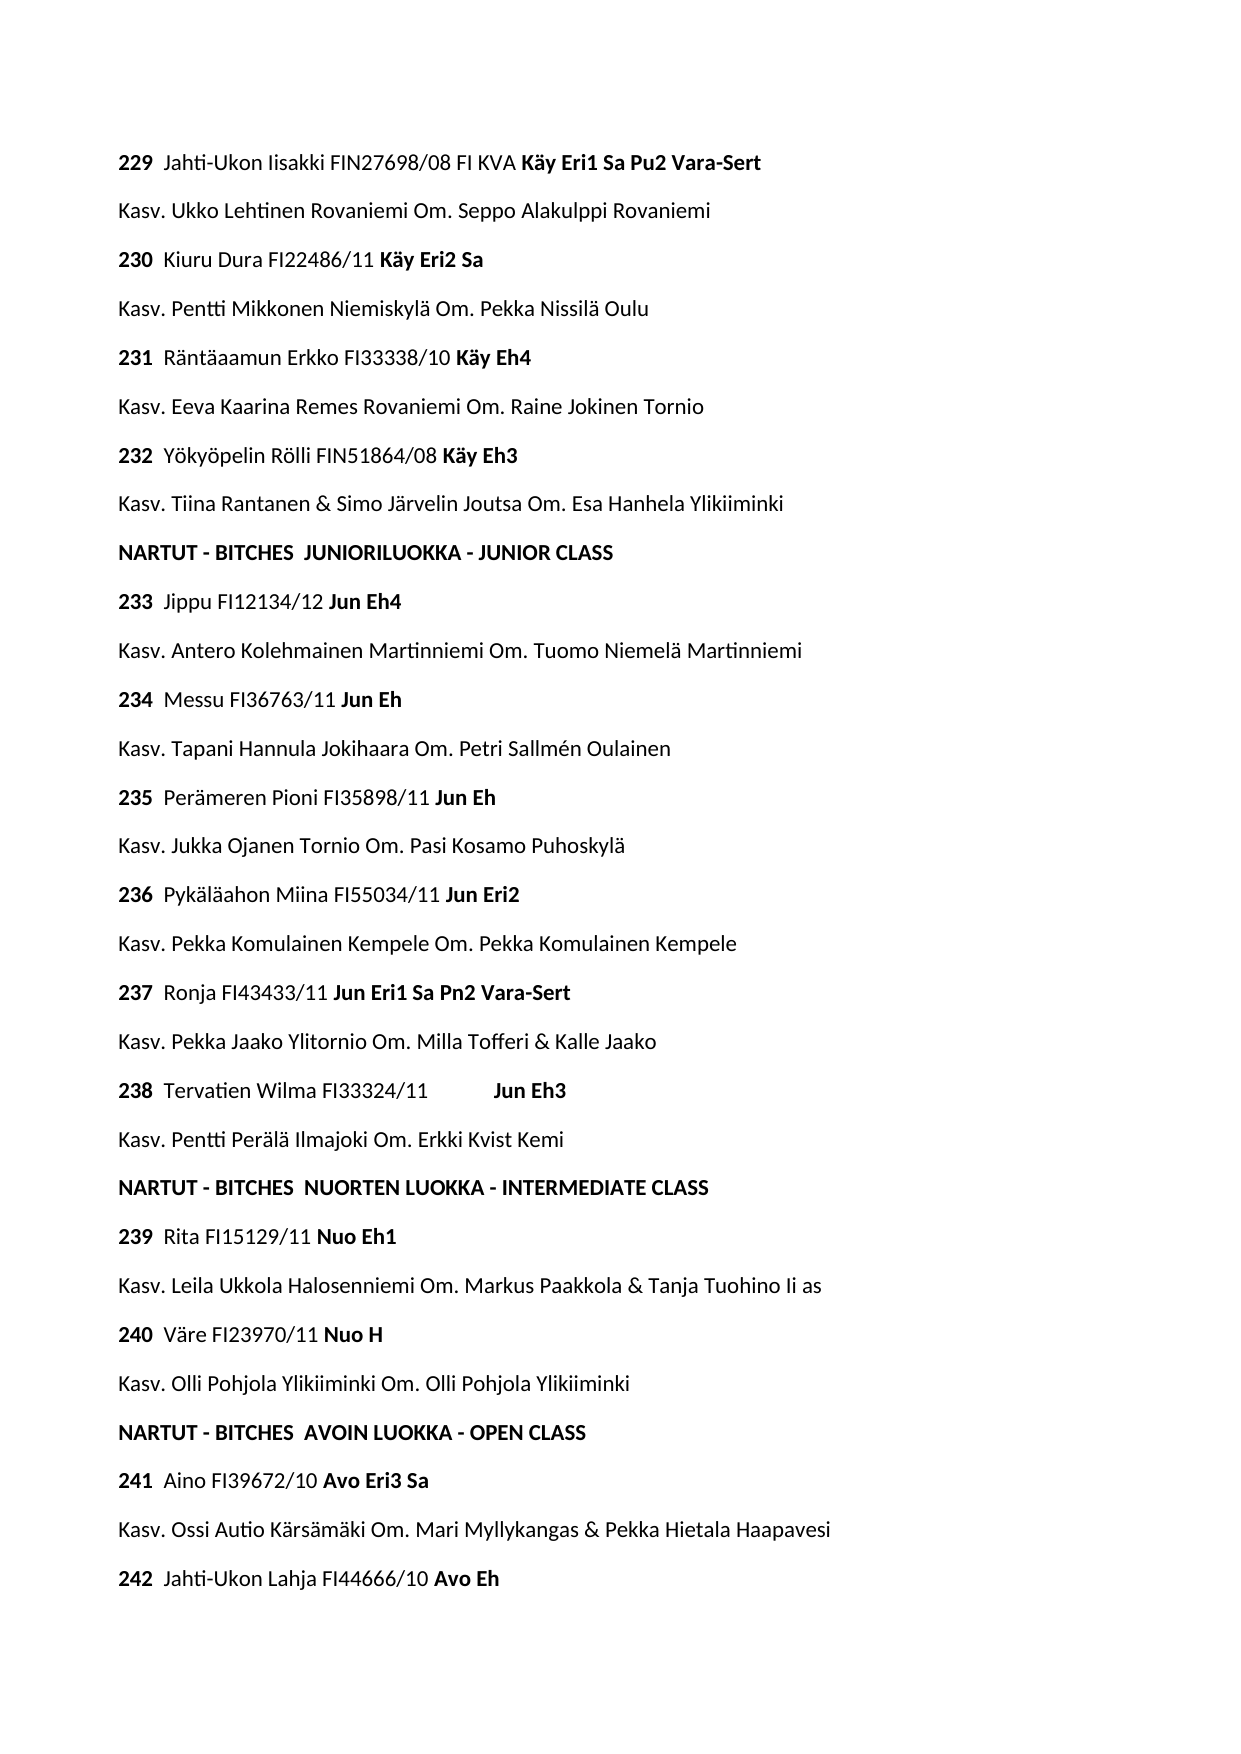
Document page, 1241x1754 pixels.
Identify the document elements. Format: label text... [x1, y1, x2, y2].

text NARTUT - BITCHES NUORTEN LUOKKA - INTERMEDIATE CLASS [118, 1173, 1122, 1202]
text 239 Rita FI15129/11 Nuo Eh1 [118, 1222, 1122, 1250]
text NARTUT - BITCHES JUNIORILUOKKA - JUNIOR CLASS [118, 538, 1122, 566]
text 230 Kiuru Dura FI22486/11 Käy Eri2 Sa [118, 245, 1122, 273]
text 233 Jippu FI12134/12 Jun Eh4 [118, 587, 1122, 615]
text Kasv. Tapani Hannula Jokihaara Om. Petri Sallmén Oulainen [118, 734, 1122, 762]
text 240 Väre FI23970/11 Nuo H [118, 1320, 1122, 1348]
text 242 Jahti-Ukon Lahja FI44666/10 Avo Eh [118, 1564, 1122, 1592]
text Kasv. Pentti Perälä Ilmajoki Om. Erkki Kvist Kemi [118, 1125, 1122, 1153]
text 237 Ronja FI43433/11 Jun Eri1 Sa Pn2 Vara-Sert [118, 978, 1122, 1006]
text Kasv. Leila Ukkola Halosenniemi Om. Markus Paakkola & Tanja Tuohino Ii as [118, 1271, 1122, 1299]
text Kasv. Pekka Komulainen Kempele Om. Pekka Komulainen Kempele [118, 929, 1122, 957]
text Kasv. Antero Kolehmainen Martinniemi Om. Tuomo Niemelä Martinniemi [118, 636, 1122, 664]
text 235 Perämeren Pioni FI35898/11 Jun Eh [118, 783, 1122, 811]
text 241 Aino FI39672/10 Avo Eri3 Sa [118, 1467, 1122, 1495]
text Kasv. Tiina Rantanen & Simo Järvelin Joutsa Om. Esa Hanhela Ylikiiminki [118, 489, 1122, 518]
text Kasv. Ukko Lehtinen Rovaniemi Om. Seppo Alakulppi Rovaniemi [118, 196, 1122, 224]
text 236 Pykäläahon Miina FI55034/11 Jun Eri2 [118, 880, 1122, 908]
text 232 Yökyöpelin Rölli FIN51864/08 Käy Eh3 [118, 441, 1122, 469]
text 234 Messu FI36763/11 Jun Eh [118, 685, 1122, 713]
text 238 Tervatien Wilma FI33324/11 Jun Eh3 [118, 1076, 1122, 1104]
text Kasv. Eeva Kaarina Remes Rovaniemi Om. Raine Jokinen Tornio [118, 392, 1122, 420]
text Kasv. Ossi Autio Kärsämäki Om. Mari Myllykangas & Pekka Hietala Haapavesi [118, 1516, 1122, 1543]
text Kasv. Pekka Jaako Ylitornio Om. Milla Tofferi & Kalle Jaako [118, 1027, 1122, 1055]
text Kasv. Olli Pohjola Ylikiiminki Om. Olli Pohjola Ylikiiminki [118, 1369, 1122, 1397]
text Kasv. Pentti Mikkonen Niemiskylä Om. Pekka Nissilä Oulu [118, 294, 1122, 322]
text Kasv. Jukka Ojanen Tornio Om. Pasi Kosamo Puhoskylä [118, 832, 1122, 859]
text 231 Räntäaamun Erkko FI33338/10 Käy Eh4 [118, 343, 1122, 371]
text 229 Jahti-Ukon Iisakki FIN27698/08 FI KVA Käy Eri1 Sa Pu2 Vara-Sert [118, 148, 1122, 176]
text NARTUT - BITCHES AVOIN LUOKKA - OPEN CLASS [118, 1418, 1122, 1446]
